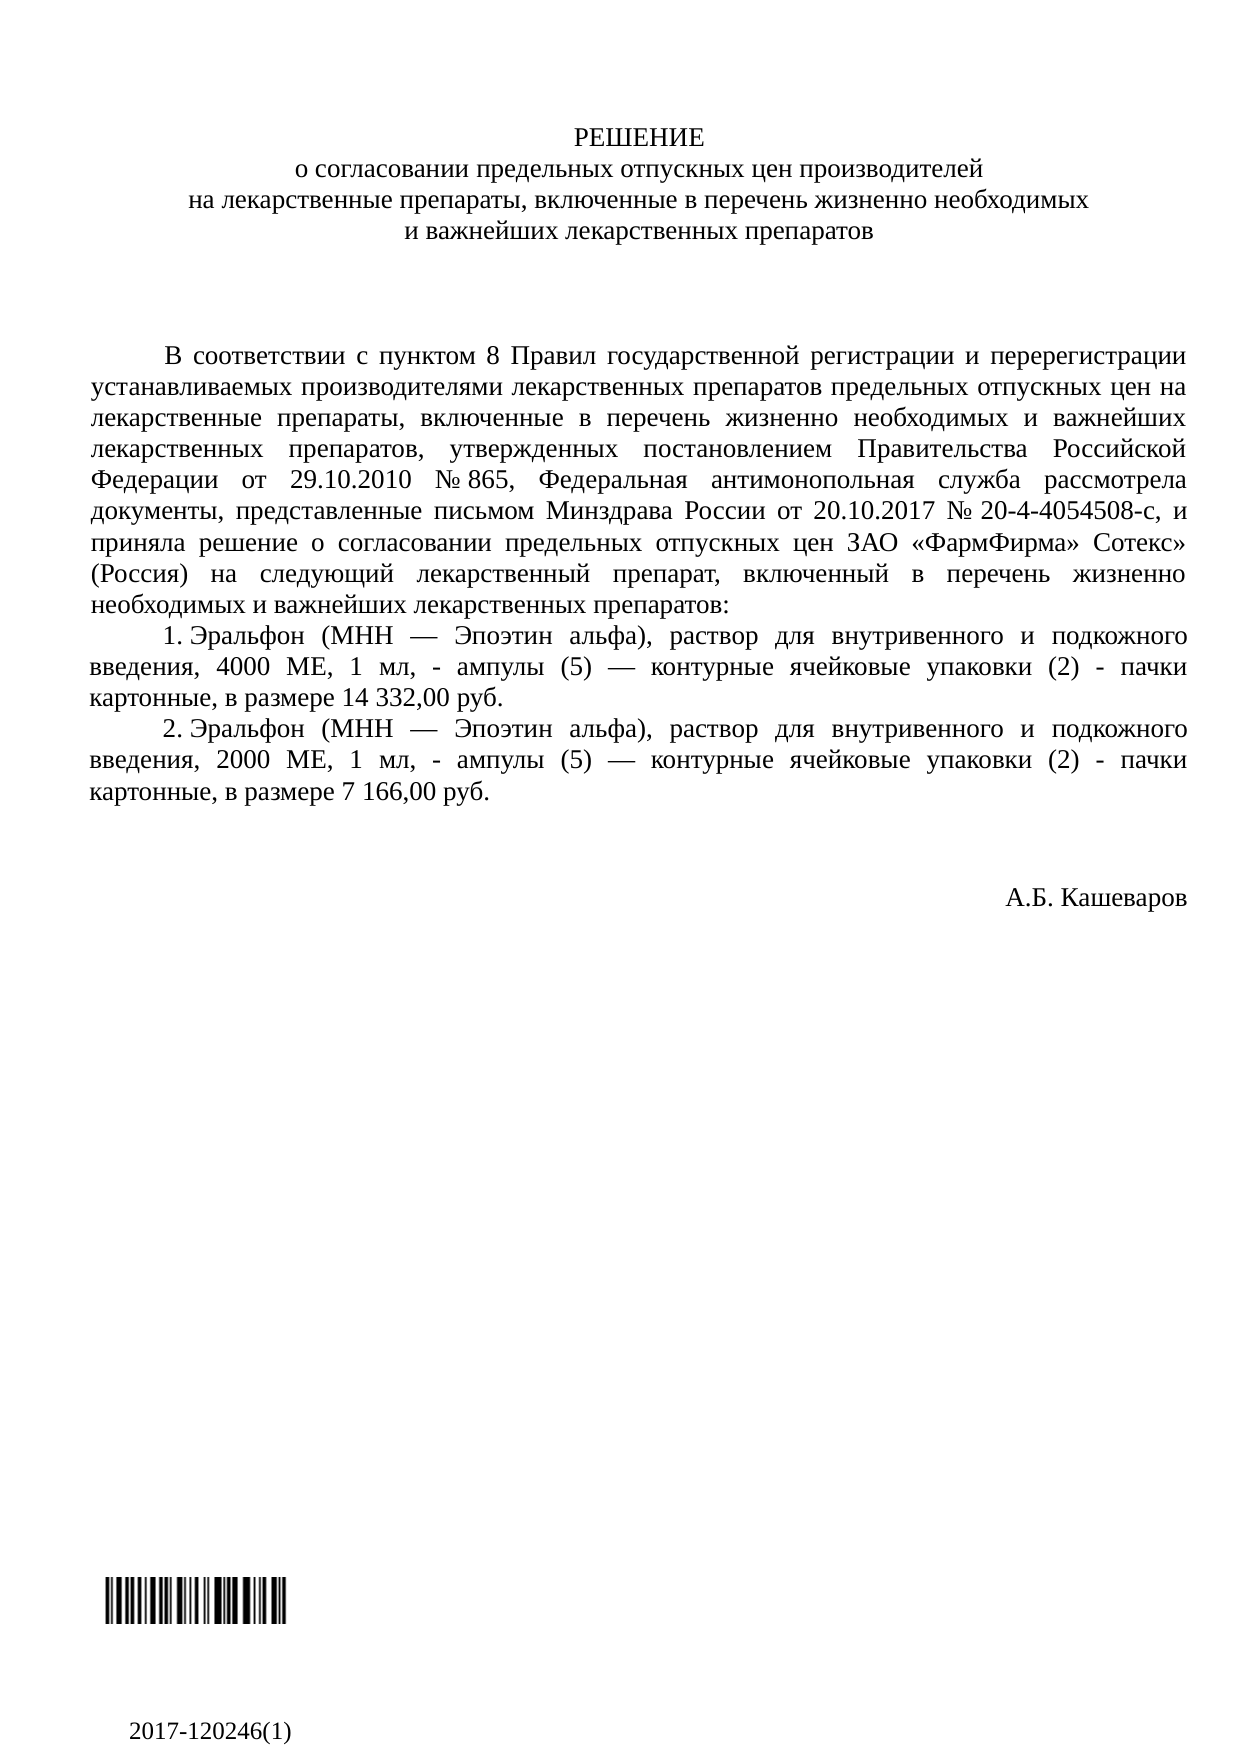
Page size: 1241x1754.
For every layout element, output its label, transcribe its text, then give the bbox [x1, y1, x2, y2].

text на лекарственные препараты, включенные в перечень жизненно необходимых [91, 183, 1187, 214]
text и важнейших лекарственных препаратов [91, 214, 1187, 245]
picture [90, 1577, 304, 1624]
text 2. Эральфон (МНН — Эпоэтин альфа), раствор для внутривенного и подкожного введения, 2000 МЕ, 1 мл, - ампулы (5) — контурные ячейковые упаковки (2) - пачки картонные, в размере 7 166,00 руб. [89, 712, 1189, 806]
text 1. Эральфон (МНН — Эпоэтин альфа), раствор для внутривенного и подкожного введения, 4000 МЕ, 1 мл, - ампулы (5) — контурные ячейковые упаковки (2) - пачки картонные, в размере 14 332,00 руб. [89, 619, 1189, 712]
text В соответствии с пунктом 8 Правил государственной регистрации и перерегистрации устанавливаемых производителями лекарственных препаратов предельных отпускных цен на лекарственные препараты, включенные в перечень жизненно необходимых и важнейших лекарственных препаратов, утвержденных постановлением Правительства Российской Федерации от 29.10.2010 № 865, Федеральная антимонопольная служба рассмотрела документы, представленные письмом Минздрава России от 20.10.2017 № 20-4-4054508-с, и приняла решение о согласовании предельных отпускных цен ЗАО «ФармФирма» Сотекс» (Россия) на следующий лекарственный препарат, включенный в перечень жизненно необходимых и важнейших лекарственных препаратов: [91, 339, 1187, 619]
text о согласовании предельных отпускных цен производителей [91, 152, 1187, 183]
text РЕШЕНИЕ [91, 121, 1187, 152]
text А.Б. Кашеваров [870, 881, 1187, 912]
